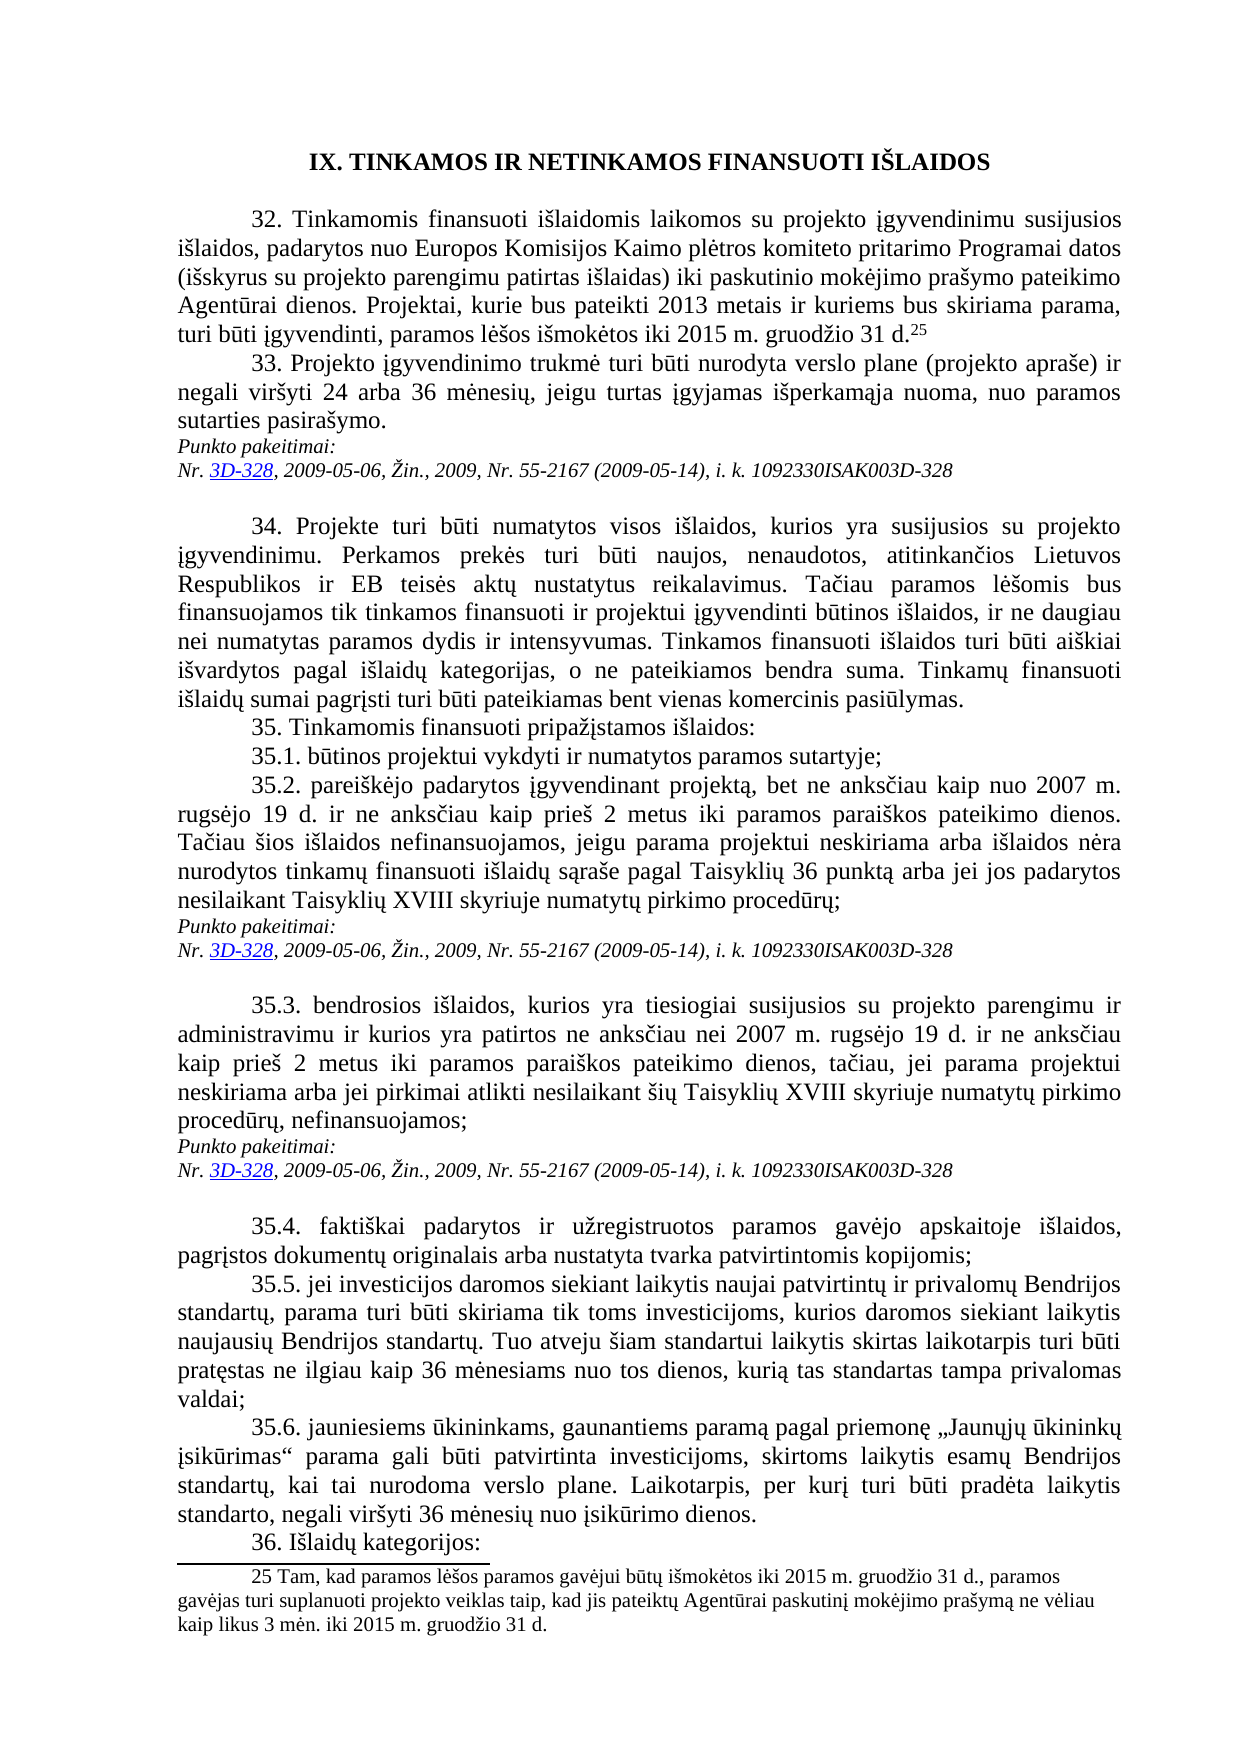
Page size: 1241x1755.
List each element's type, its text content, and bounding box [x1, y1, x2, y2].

text 34. Projekte turi būti numatytos visos išlaidos, kurios yra susijusios su projekto įgyvendinimu. Perkamos prekės turi būti naujos, nenaudotos, atitinkančios Lietuvos Respublikos ir EB teisės aktų nustatytus reikalavimus. Tačiau paramos lėšomis bus finansuojamos tik tinkamos finansuoti ir projektui įgyvendinti būtinos išlaidos, ir ne daugiau nei numatytas paramos dydis ir intensyvumas. Tinkamos finansuoti išlaidos turi būti aiškiai išvardytos pagal išlaidų kategorijas, o ne pateikiamos bendra suma. Tinkamų finansuoti išlaidų sumai pagrįsti turi būti pateikiamas bent vienas komercinis pasiūlymas. [177, 511, 1122, 712]
text Punkto pakeitimai: [177, 1134, 1122, 1158]
text Nr. 3D-328, 2009-05-06, Žin., 2009, Nr. 55-2167 (2009-05-14), i. k. 1092330ISAK003D-328 [177, 938, 1122, 962]
text 33. Projekto įgyvendinimo trukmė turi būti nurodyta verslo plane (projekto apraše) ir negali viršyti 24 arba 36 mėnesių, jeigu turtas įgyjamas išperkamąja nuoma, nuo paramos sutarties pasirašymo. [177, 348, 1122, 434]
text 35.5. jei investicijos daromos siekiant laikytis naujai patvirtintų ir privalomų Bendrijos standartų, parama turi būti skiriama tik toms investicijoms, kurios daromos siekiant laikytis naujausių Bendrijos standartų. Tuo atveju šiam standartui laikytis skirtas laikotarpis turi būti pratęstas ne ilgiau kaip 36 mėnesiams nuo tos dienos, kurią tas standartas tampa privalomas valdai; [177, 1269, 1122, 1412]
text 36. Išlaidų kategorijos: [177, 1527, 1122, 1556]
text Nr. 3D-328, 2009-05-06, Žin., 2009, Nr. 55-2167 (2009-05-14), i. k. 1092330ISAK003D-328 [177, 1158, 1122, 1182]
text Nr. 3D-328, 2009-05-06, Žin., 2009, Nr. 55-2167 (2009-05-14), i. k. 1092330ISAK003D-328 [177, 458, 1122, 482]
text IX. TINKAMOS IR NETINKAMOS FINANSUOTI IŠLAIDOS [177, 147, 1122, 176]
text 35.2. pareiškėjo padarytos įgyvendinant projektą, bet ne anksčiau kaip nuo 2007 m. rugsėjo 19 d. ir ne anksčiau kaip prieš 2 metus iki paramos paraiškos pateikimo dienos. Tačiau šios išlaidos nefinansuojamos, jeigu parama projektui neskiriama arba išlaidos nėra nurodytos tinkamų finansuoti išlaidų sąraše pagal Taisyklių 36 punktą arba jei jos padarytos nesilaikant Taisyklių XVIII skyriuje numatytų pirkimo procedūrų; [177, 770, 1122, 914]
text 32. Tinkamomis finansuoti išlaidomis laikomos su projekto įgyvendinimu susijusios išlaidos, padarytos nuo Europos Komisijos Kaimo plėtros komiteto pritarimo Programai datos (išskyrus su projekto parengimu patirtas išlaidas) iki paskutinio mokėjimo prašymo pateikimo Agentūrai dienos. Projektai, kurie bus pateikti 2013 metais ir kuriems bus skiriama parama, turi būti įgyvendinti, paramos lėšos išmokėtos iki 2015 m. gruodžio 31 d. [177, 204, 1122, 348]
text Punkto pakeitimai: [177, 434, 1122, 458]
text 35.6. jauniesiems ūkininkams, gaunantiems paramą pagal priemonę „Jaunųjų ūkininkų įsikūrimas“ parama gali būti patvirtinta investicijoms, skirtoms laikytis esamų Bendrijos standartų, kai tai nurodoma verslo plane. Laikotarpis, per kurį turi būti pradėta laikytis standarto, negali viršyti 36 mėnesių nuo įsikūrimo dienos. [177, 1412, 1122, 1527]
text 35.1. būtinos projektui vykdyti ir numatytos paramos sutartyje; [177, 741, 1122, 770]
text 35.3. bendrosios išlaidos, kurios yra tiesiogiai susijusios su projekto parengimu ir administravimu ir kurios yra patirtos ne anksčiau nei 2007 m. rugsėjo 19 d. ir ne anksčiau kaip prieš 2 metus iki paramos paraiškos pateikimo dienos, tačiau, jei parama projektui neskiriama arba jei pirkimai atlikti nesilaikant šių Taisyklių XVIII skyriuje numatytų pirkimo procedūrų, nefinansuojamos; [177, 991, 1122, 1134]
text Punkto pakeitimai: [177, 914, 1122, 938]
text Tam, kad paramos lėšos paramos gavėjui būtų išmokėtos iki 2015 m. gruodžio 31 d., paramos gavėjas turi suplanuoti projekto veiklas taip, kad jis pateiktų Agentūrai paskutinį mokėjimo prašymą ne vėliau kaip likus 3 mėn. iki 2015 m. gruodžio 31 d. [177, 1564, 1122, 1636]
text 35.4. faktiškai padarytos ir užregistruotos paramos gavėjo apskaitoje išlaidos, pagrįstos dokumentų originalais arba nustatyta tvarka patvirtintomis kopijomis; [177, 1211, 1122, 1269]
text 35. Tinkamomis finansuoti pripažįstamos išlaidos: [177, 712, 1122, 741]
